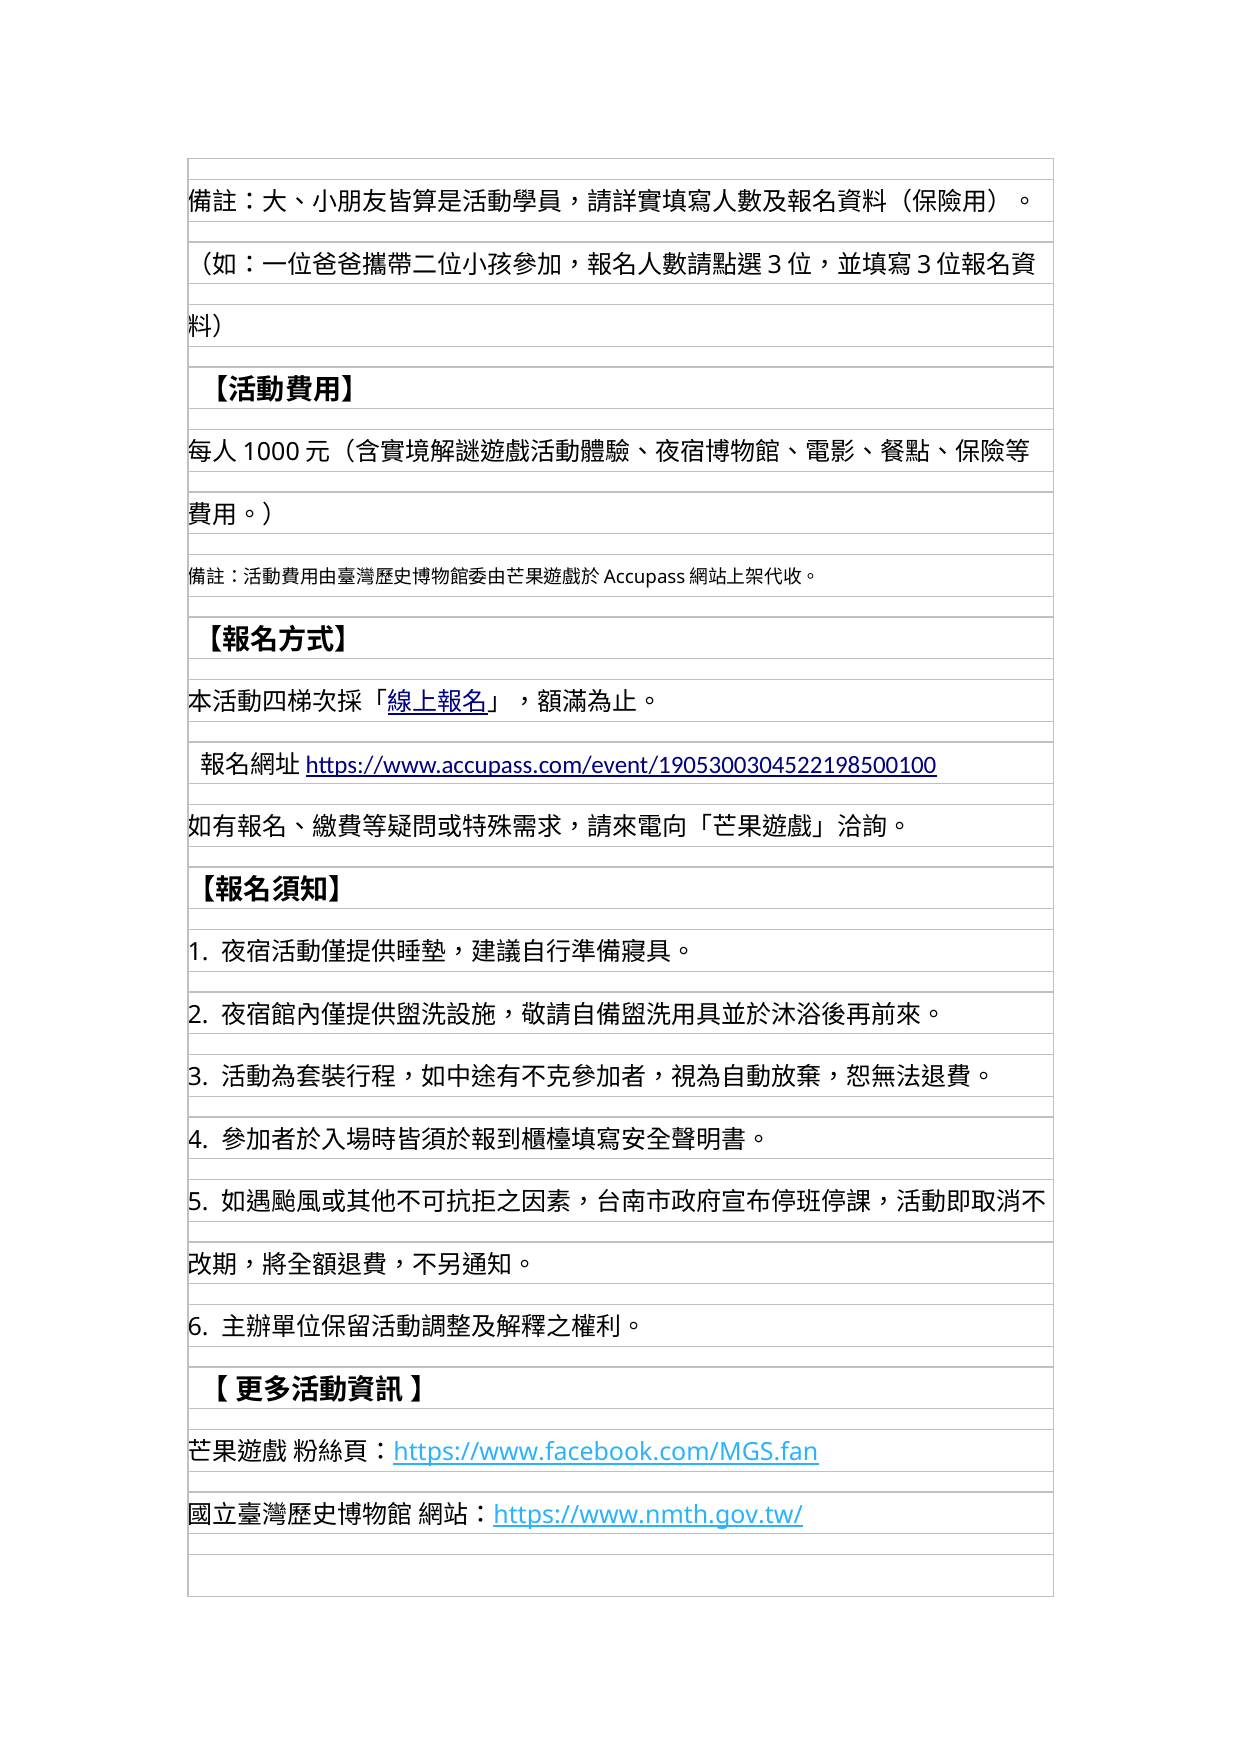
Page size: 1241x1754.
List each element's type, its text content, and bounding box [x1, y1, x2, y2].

text 【報名方式】 [189, 618, 1053, 658]
text 4. 參加者於入場時皆須於報到櫃檯填寫安全聲明書。 [189, 1118, 1053, 1158]
text [189, 222, 1053, 241]
text [189, 722, 1053, 741]
text [189, 909, 1053, 929]
text [189, 1472, 1053, 1491]
text [189, 1159, 1053, 1179]
text （如：一位爸爸攜帶二位小孩參加，報名人數請點選3位，並填寫3位報名資 [189, 243, 1053, 283]
text 如有報名、繳費等疑問或特殊需求，請來電向「芒果遊戲」洽詢。 [189, 805, 1053, 846]
text 【活動費用】 [189, 368, 1053, 408]
text [189, 159, 1053, 179]
text 【報名須知】 [189, 868, 1053, 908]
text 【 更多活動資訊 】 [189, 1368, 1053, 1408]
text 5. 如遇颱風或其他不可抗拒之因素，台南市政府宣布停班停課，活動即取消不 [189, 1180, 1053, 1221]
text [189, 659, 1053, 679]
text [189, 347, 1053, 366]
text [189, 847, 1053, 866]
text 芒果遊戲 粉絲頁：https://www.facebook.com/MGS.fan [189, 1430, 1053, 1471]
text [189, 1097, 1053, 1116]
text [189, 472, 1053, 491]
text 2. 夜宿館內僅提供盥洗設施，敬請自備盥洗用具並於沐浴後再前來。 [189, 993, 1053, 1033]
text 備註：活動費用由臺灣歷史博物館委由芒果遊戲於Accupass網站上架代收。 [189, 555, 1053, 596]
text [189, 534, 1053, 554]
text [189, 284, 1053, 304]
text [189, 1284, 1053, 1304]
text 改期，將全額退費，不另通知。 [189, 1243, 1053, 1283]
text [189, 409, 1053, 429]
text [189, 784, 1053, 804]
text 本活動四梯次採「線上報名」，額滿為止。 [189, 680, 1053, 721]
text [189, 1409, 1053, 1429]
text 備註：大、小朋友皆算是活動學員，請詳實填寫人數及報名資料（保險用）。 [189, 180, 1053, 221]
text 1. 夜宿活動僅提供睡墊，建議自行準備寢具。 [189, 930, 1053, 971]
text 6. 主辦單位保留活動調整及解釋之權利。 [189, 1305, 1053, 1346]
text 費用。） [189, 493, 1053, 533]
text [189, 1347, 1053, 1366]
text 報名網址https://www.accupass.com/event/1905300304522198500100 [189, 743, 1053, 783]
text [189, 1222, 1053, 1241]
text 3. 活動為套裝行程，如中途有不克參加者，視為自動放棄，恕無法退費。 [189, 1055, 1053, 1096]
text 料） [189, 305, 1053, 346]
text [189, 1034, 1053, 1054]
text [189, 972, 1053, 991]
text [189, 597, 1053, 616]
text 國立臺灣歷史博物館 網站：https://www.nmth.gov.tw/ [189, 1493, 1053, 1533]
text 每人1000元（含實境解謎遊戲活動體驗、夜宿博物館、電影、餐點、保險等 [189, 430, 1053, 471]
